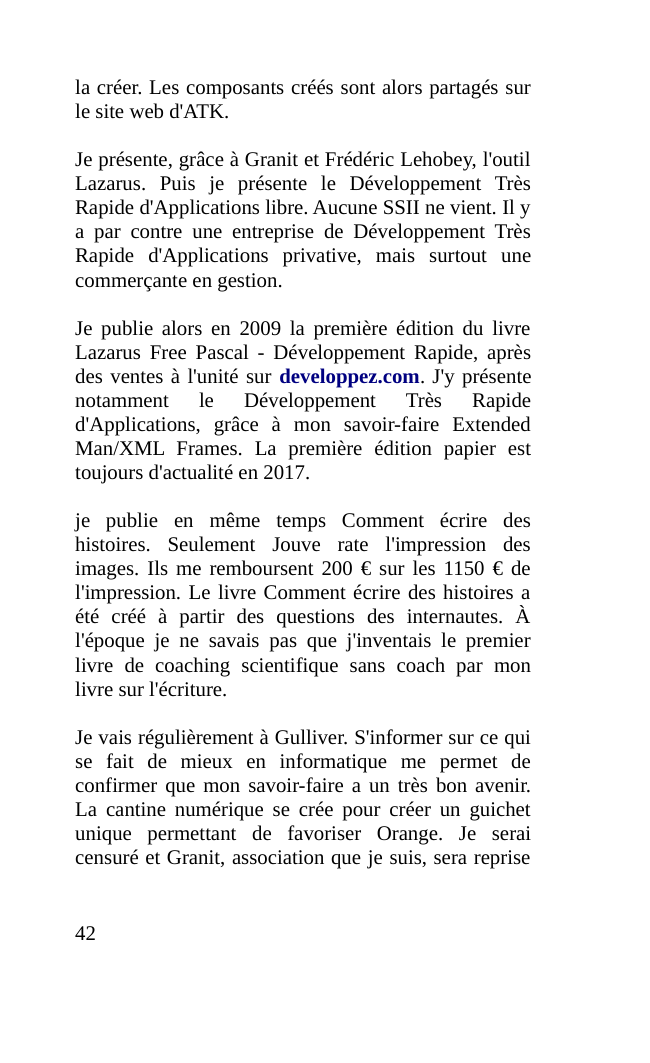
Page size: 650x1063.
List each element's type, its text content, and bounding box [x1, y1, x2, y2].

text la créer. Les composants créés sont alors partagés sur le site web d'ATK. [75, 75, 531, 123]
text Je présente, grâce à Granit et Frédéric Lehobey, l'outil Lazarus. Puis je présente le Développement Très Rapide d'Applications libre. Aucune SSII ne vient. Il y a par contre une entreprise de Développement Très Rapide d'Applications privative, mais surtout une commerçante en gestion. [75, 147, 531, 292]
text Je vais régulièrement à Gulliver. S'informer sur ce qui se fait de mieux en informatique me permet de confirmer que mon savoir-faire a un très bon avenir. La cantine numérique se crée pour créer un guichet unique permettant de favoriser Orange. Je serai censuré et Granit, association que je suis, sera reprise [75, 725, 531, 869]
text je publie en même temps Comment écrire des histoires. Seulement Jouve rate l'impression des images. Ils me remboursent 200 € sur les 1150 € de l'impression. Le livre Comment écrire des histoires a été créé à partir des questions des internautes. À l'époque je ne savais pas que j'inventais le premier livre de coaching scientifique sans coach par mon livre sur l'écriture. [75, 508, 531, 701]
text Je publie alors en 2009 la première édition du livre Lazarus Free Pascal - Développement Rapide, après des ventes à l'unité sur developpez.com. J'y présente notamment le Développement Très Rapide d'Applications, grâce à mon savoir-faire Extended Man/XML Frames. La première édition papier est toujours d'actualité en 2017. [75, 316, 531, 484]
